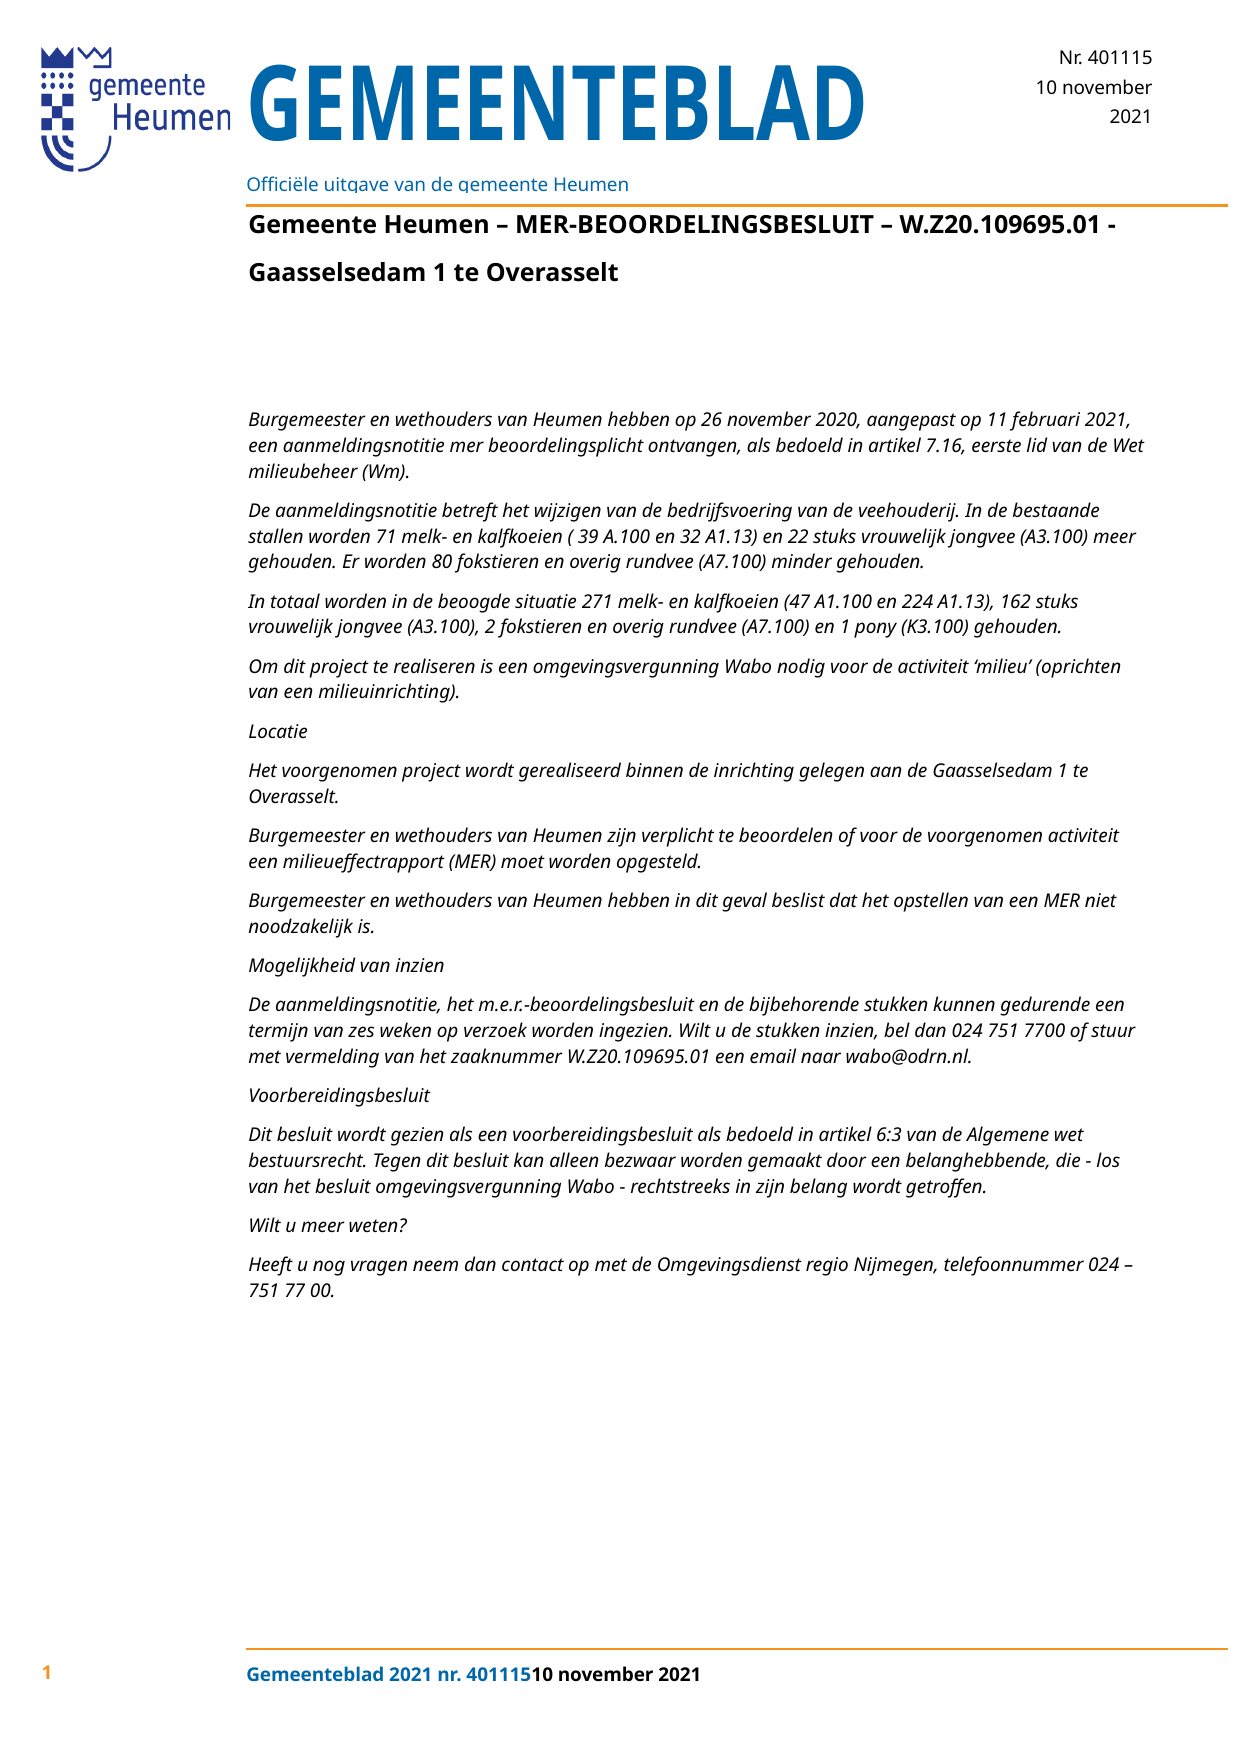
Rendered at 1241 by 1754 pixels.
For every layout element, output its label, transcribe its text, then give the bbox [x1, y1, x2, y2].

text Heeft u nog vragen neem dan contact op met de Omgevingsdienst regio Nijmegen, telefoonnummer 024 – 751 77 00. [248, 1251, 1152, 1303]
text Mogelijkheid van inzien [248, 952, 1152, 978]
text De aanmeldingsnotitie betreft het wijzigen van de bedrijfsvoering van de veehouderij. In de bestaande stallen worden 71 melk- en kalfkoeien ( 39 A.100 en 32 A1.13) en 22 stuks vrouwelijk jongvee (A3.100) meer gehouden. Er worden 80 fokstieren en overig rundvee (A7.100) minder gehouden. [248, 497, 1152, 574]
text Dit besluit wordt gezien als een voorbereidingsbesluit als bedoeld in artikel 6:3 van de Algemene wet bestuursrecht. Tegen dit besluit kan alleen bezwaar worden gemaakt door een belanghebbende, die - los van het besluit omgevingsvergunning Wabo - rechtstreeks in zijn belang wordt getroffen. [248, 1121, 1152, 1199]
text In totaal worden in de beoogde situatie 271 melk- en kalfkoeien (47 A1.100 en 224 A1.13), 162 stuks vrouwelijk jongvee (A3.100), 2 fokstieren en overig rundvee (A7.100) en 1 pony (K3.100) gehouden. [248, 588, 1152, 639]
text De aanmeldingsnotitie, het m.e.r.-beoordelingsbesluit en de bijbehorende stukken kunnen gedurende een termijn van zes weken op verzoek worden ingezien. Wilt u de stukken inzien, bel dan 024 751 7700 of stuur met vermelding van het zaaknummer W.Z20.109695.01 een email naar wabo@odrn.nl. [248, 991, 1152, 1069]
text Wilt u meer weten? [248, 1212, 1152, 1238]
text Om dit project te realiseren is een omgevingsvergunning Wabo nodig voor de activiteit ‘milieu’ (oprichten van een milieuinrichting). [248, 653, 1152, 704]
text Locatie [248, 718, 1152, 744]
text Het voorgenomen project wordt gerealiseerd binnen de inrichting gelegen aan de Gaasselsedam 1 te Overasselt. [248, 757, 1152, 809]
text Voorbereidingsbesluit [248, 1082, 1152, 1108]
text Burgemeester en wethouders van Heumen hebben op 26 november 2020, aangepast op 11 februari 2021, een aanmeldingsnotitie mer beoordelingsplicht ontvangen, als bedoeld in artikel 7.16, eerste lid van de Wet milieubeheer (Wm). [248, 406, 1152, 484]
text Burgemeester en wethouders van Heumen hebben in dit geval beslist dat het opstellen van een MER niet noodzakelijk is. [248, 887, 1152, 939]
text Burgemeester en wethouders van Heumen zijn verplicht te beoordelen of voor de voorgenomen activiteit een milieueffectrapport (MER) moet worden opgesteld. [248, 822, 1152, 874]
text Gemeente Heumen – MER-BEOORDELINGSBESLUIT – W.Z20.109695.01 - Gaasselsedam 1 te Overasselt [248, 207, 1152, 288]
picture [41, 47, 231, 172]
